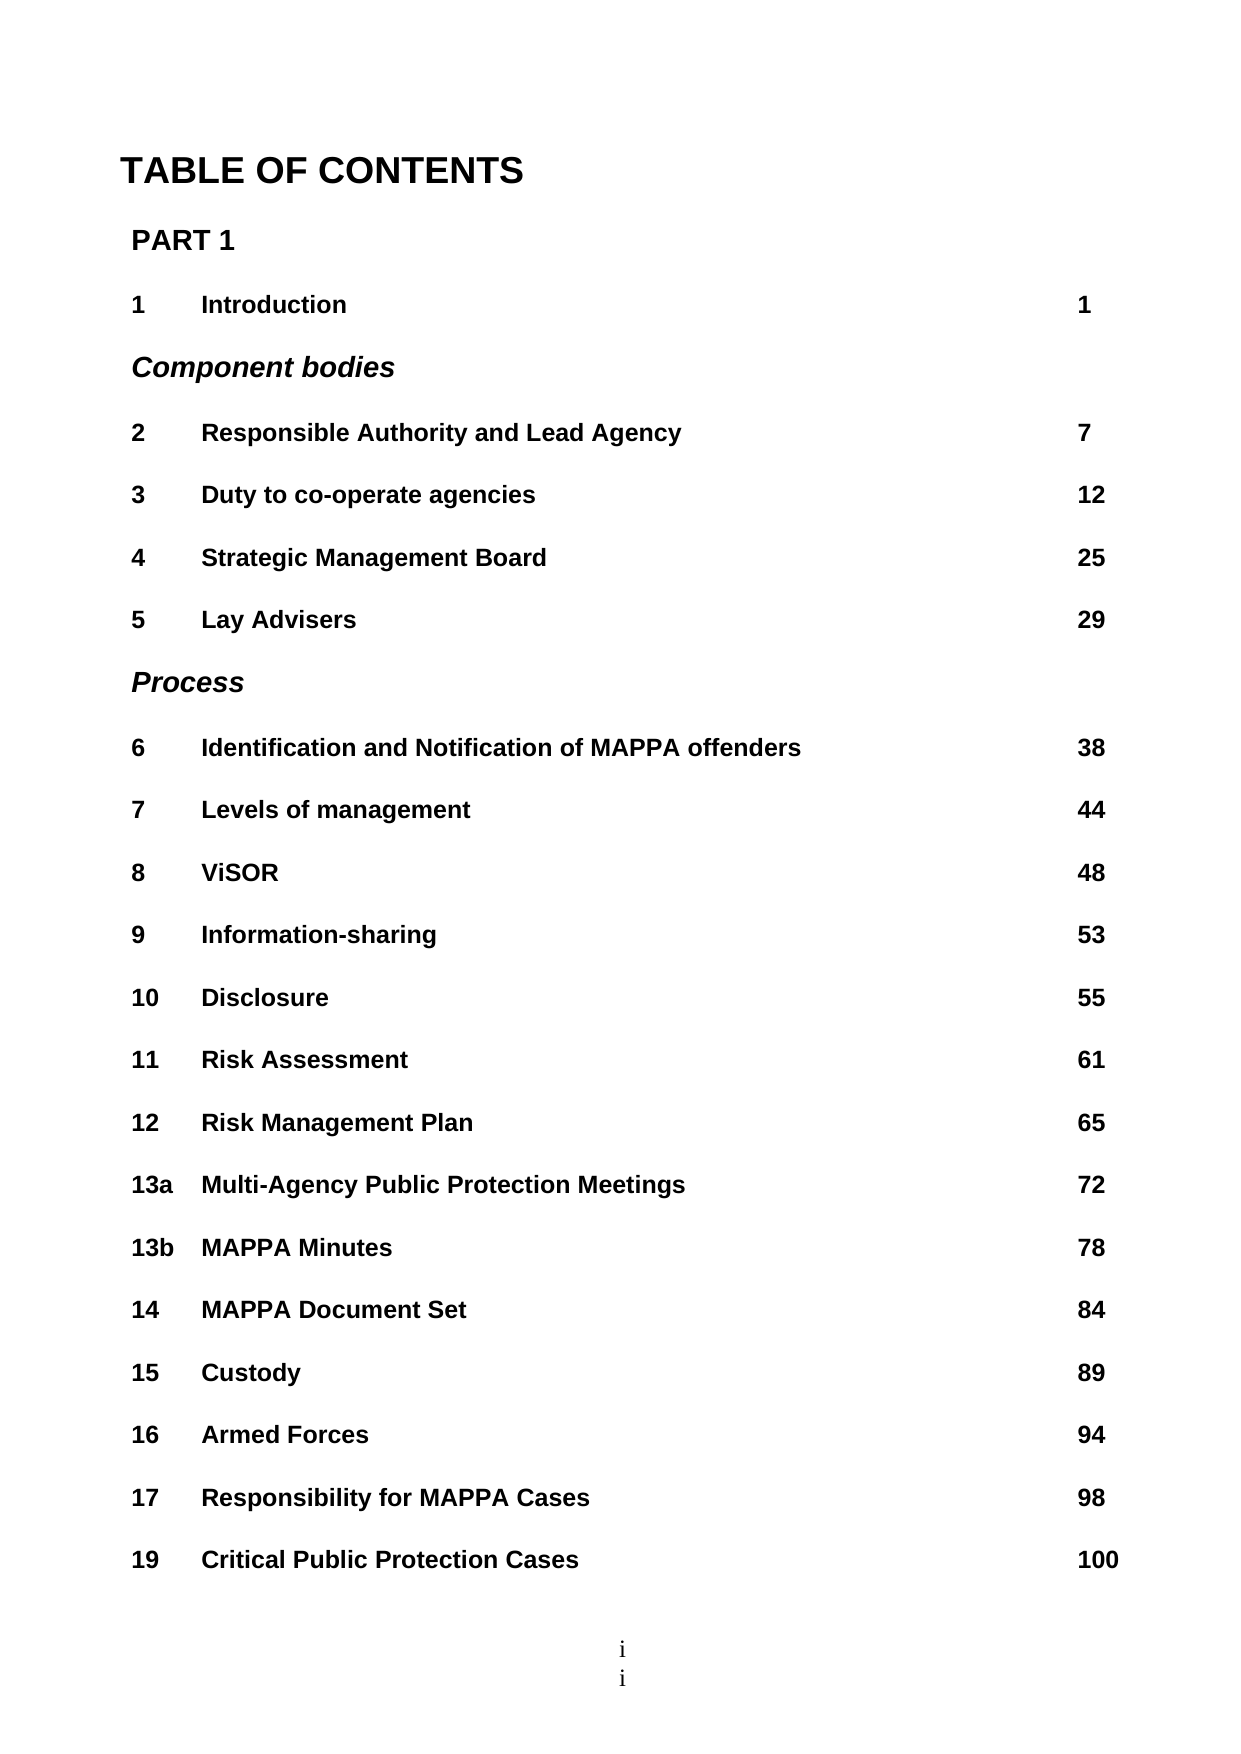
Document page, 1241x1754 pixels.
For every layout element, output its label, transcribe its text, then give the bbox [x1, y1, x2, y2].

table_cell Multi-Agency Public Protection Meetings [190, 1168, 1066, 1199]
table_cell [120, 1511, 190, 1542]
table_cell [120, 1011, 190, 1042]
table_cell [190, 949, 1066, 980]
table_cell MAPPA Minutes [190, 1230, 1066, 1261]
table_cell Custody [190, 1355, 1066, 1386]
table_cell [120, 1136, 190, 1167]
table_cell [1066, 949, 1143, 980]
table_cell 38 [1066, 730, 1143, 761]
table_cell [190, 446, 1066, 478]
table_cell [120, 319, 190, 350]
table_cell Risk Management Plan [190, 1105, 1066, 1136]
table_cell 3 [120, 478, 190, 509]
table_cell [190, 1136, 1066, 1167]
table_cell 53 [1066, 918, 1143, 949]
table_cell [120, 699, 190, 730]
table_cell [1066, 1261, 1143, 1292]
table_cell [1066, 886, 1143, 917]
table_cell Risk Assessment [190, 1043, 1066, 1074]
table_cell [1066, 446, 1143, 478]
table_cell Identification and Notification of MAPPA offenders [190, 730, 1066, 761]
table_cell [120, 824, 190, 855]
table_cell Responsibility for MAPPA Cases [190, 1480, 1066, 1511]
table_cell 12 [120, 1105, 190, 1136]
table_cell [1066, 1574, 1143, 1605]
table_cell 78 [1066, 1230, 1143, 1261]
table_cell Component bodies [120, 350, 1143, 384]
table_cell 72 [1066, 1168, 1143, 1199]
table_cell [190, 509, 1066, 540]
table_cell Information-sharing [190, 918, 1066, 949]
table_cell [1066, 1386, 1143, 1417]
table_cell [190, 886, 1066, 917]
table_cell 89 [1066, 1355, 1143, 1386]
table_header PART 1 [120, 223, 1143, 257]
table_cell [1066, 509, 1143, 540]
table_cell [190, 1511, 1066, 1542]
table_cell [120, 949, 190, 980]
table_cell [190, 384, 1066, 415]
table_cell [1066, 824, 1143, 855]
table_cell [190, 1261, 1066, 1292]
table_cell [190, 634, 1066, 665]
table_cell [1066, 1011, 1143, 1042]
table_cell Process [120, 665, 1143, 699]
table_cell [190, 319, 1066, 350]
table_cell 65 [1066, 1105, 1143, 1136]
table_cell [120, 509, 190, 540]
table_cell 6 [120, 730, 190, 761]
table_cell Strategic Management Board [190, 540, 1066, 571]
table_cell [120, 257, 190, 288]
table_cell [120, 1324, 190, 1355]
table_cell [120, 1261, 190, 1292]
table_cell [1066, 634, 1143, 665]
table_cell [120, 571, 190, 603]
table_cell [1066, 1449, 1143, 1480]
table_cell 61 [1066, 1043, 1143, 1074]
table_cell [190, 761, 1066, 792]
table_cell 17 [120, 1480, 190, 1511]
table_cell [1066, 384, 1143, 415]
table_cell 2 [120, 415, 190, 446]
subtitle TABLE OF CONTENTS [120, 149, 1120, 192]
table_cell [120, 1199, 190, 1230]
table_cell 15 [120, 1355, 190, 1386]
table_cell 19 [120, 1543, 190, 1574]
table_cell Critical Public Protection Cases [190, 1543, 1066, 1574]
table_cell 100 [1066, 1543, 1143, 1574]
table_cell 94 [1066, 1418, 1143, 1449]
table_cell [120, 1449, 190, 1480]
table_cell 1 [120, 288, 190, 319]
table_cell ViSOR [190, 855, 1066, 886]
table_cell [1066, 319, 1143, 350]
table_cell [120, 761, 190, 792]
table_cell Disclosure [190, 980, 1066, 1011]
table_cell Levels of management [190, 793, 1066, 824]
table_cell 1 [1066, 288, 1143, 319]
table_cell [1066, 1324, 1143, 1355]
table_cell [1066, 571, 1143, 603]
table_cell [120, 634, 190, 665]
table_cell [120, 446, 190, 478]
table_cell 14 [120, 1293, 190, 1324]
table_cell 9 [120, 918, 190, 949]
table_cell Responsible Authority and Lead Agency [190, 415, 1066, 446]
table_cell [190, 1074, 1066, 1105]
table_cell Lay Advisers [190, 603, 1066, 634]
table_cell 13b [120, 1230, 190, 1261]
table_cell [190, 571, 1066, 603]
table_cell [120, 1074, 190, 1105]
table_cell 13a [120, 1168, 190, 1199]
table_cell [1066, 1136, 1143, 1167]
table_cell 7 [1066, 415, 1143, 446]
table_cell 10 [120, 980, 190, 1011]
table_cell 12 [1066, 478, 1143, 509]
table_cell [190, 1449, 1066, 1480]
table_cell [190, 1011, 1066, 1042]
table_cell [190, 1574, 1066, 1605]
table_cell [190, 1324, 1066, 1355]
table_cell 5 [120, 603, 190, 634]
table_cell 8 [120, 855, 190, 886]
table_cell Introduction [190, 288, 1066, 319]
table_cell [190, 824, 1066, 855]
table_cell 55 [1066, 980, 1143, 1011]
table_cell [120, 1386, 190, 1417]
table_cell [120, 1574, 190, 1605]
table_cell [1066, 257, 1143, 288]
table_cell 98 [1066, 1480, 1143, 1511]
table_cell 11 [120, 1043, 190, 1074]
table_cell [190, 1199, 1066, 1230]
table_cell 48 [1066, 855, 1143, 886]
table_cell Duty to co-operate agencies [190, 478, 1066, 509]
table_cell 44 [1066, 793, 1143, 824]
table_cell [1066, 1511, 1143, 1542]
table_cell [190, 699, 1066, 730]
table_cell [1066, 1074, 1143, 1105]
table_cell [1066, 699, 1143, 730]
table_cell MAPPA Document Set [190, 1293, 1066, 1324]
table_cell 16 [120, 1418, 190, 1449]
table_cell [1066, 761, 1143, 792]
table_cell 84 [1066, 1293, 1143, 1324]
table_cell 29 [1066, 603, 1143, 634]
table_cell 4 [120, 540, 190, 571]
table_cell 25 [1066, 540, 1143, 571]
table_cell 7 [120, 793, 190, 824]
table_cell Armed Forces [190, 1418, 1066, 1449]
table_cell [190, 257, 1066, 288]
table_cell [120, 384, 190, 415]
table_cell [190, 1386, 1066, 1417]
table_cell [1066, 1199, 1143, 1230]
table_cell [120, 886, 190, 917]
